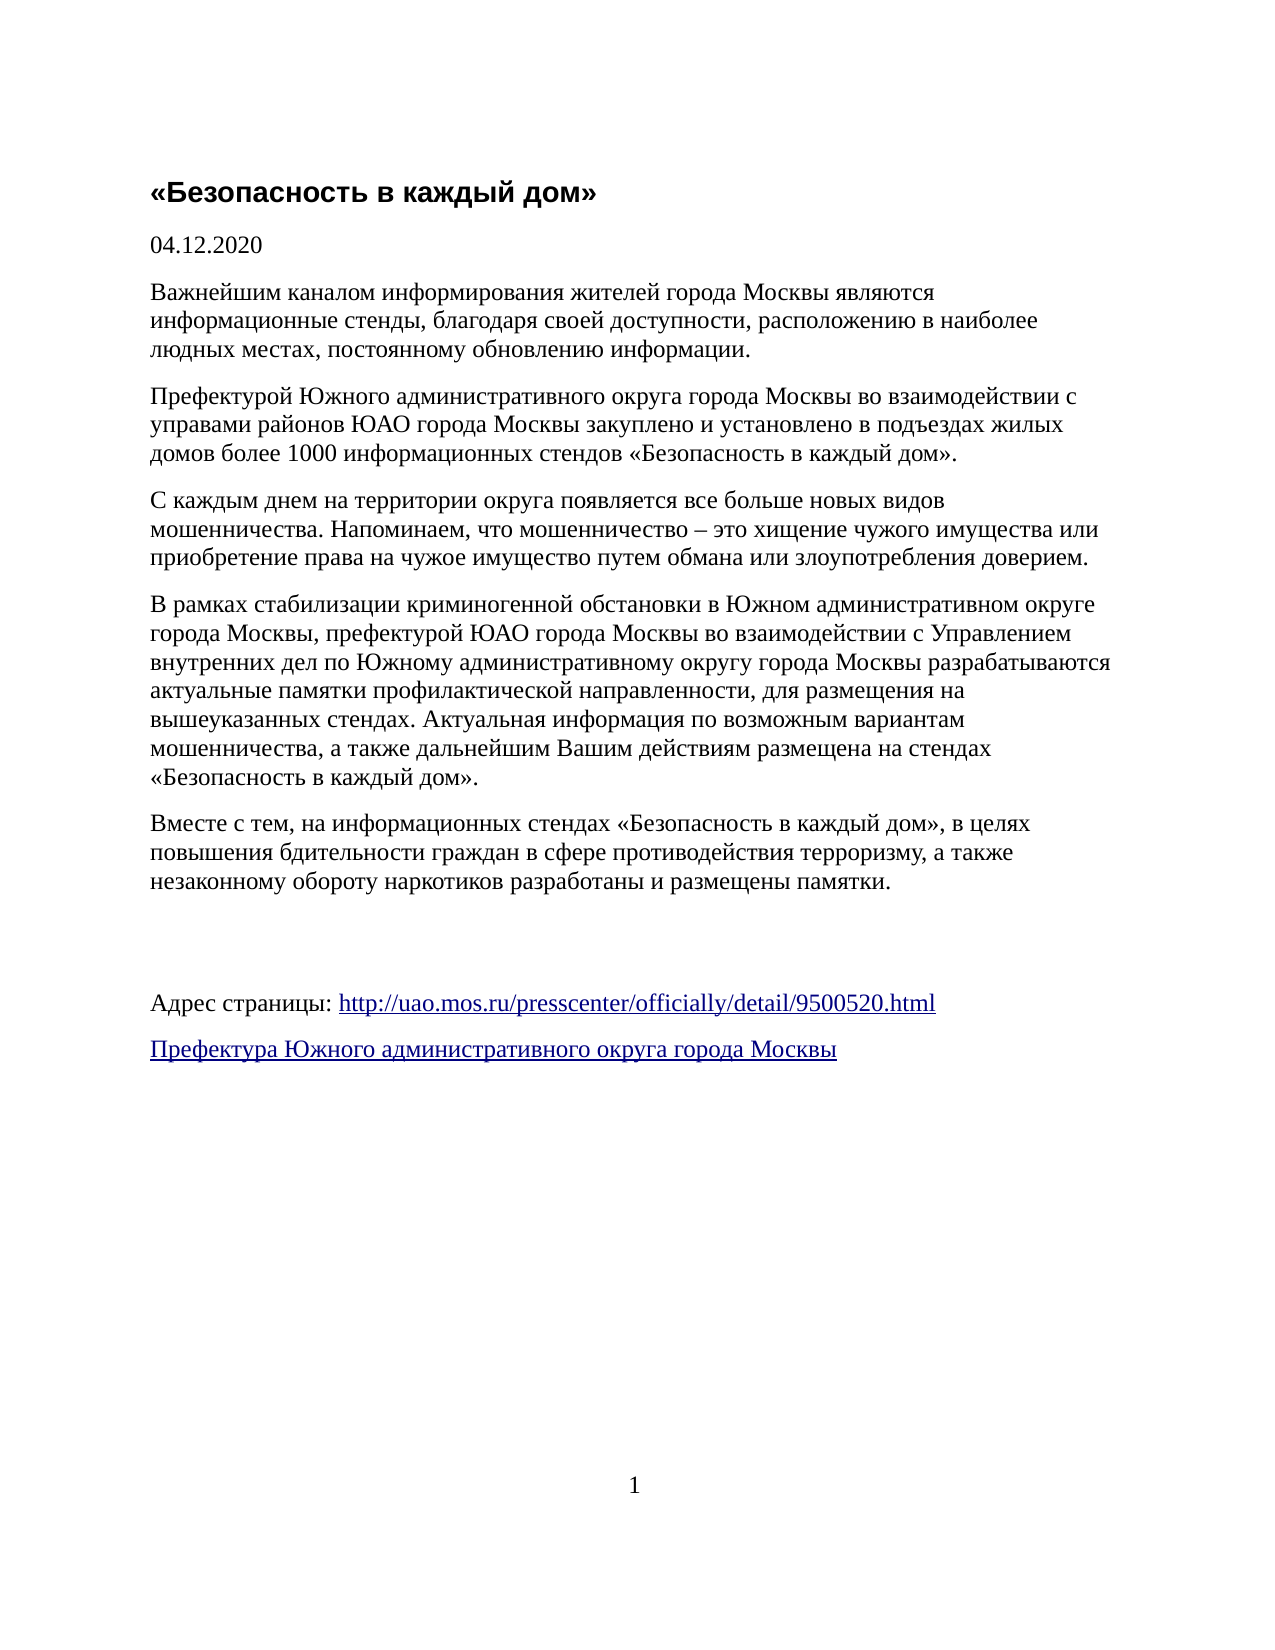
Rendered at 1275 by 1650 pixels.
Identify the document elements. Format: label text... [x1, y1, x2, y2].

text 04.12.2020 [150, 230, 1125, 259]
text Адрес страницы: http://uao.mos.ru/presscenter/officially/detail/9500520.html [150, 988, 1125, 1017]
text Префектура Южного административного округа города Москвы [150, 1034, 1125, 1063]
text С каждым днем на территории округа появляется все больше новых видов мошенничества. Напоминаем, что мошенничество – это хищение чужого имущества или приобретение права на чужое имущество путем обмана или злоупотребления доверием. [150, 485, 1125, 571]
text Префектурой Южного административного округа города Москвы во взаимодействии с управами районов ЮАО города Москвы закуплено и установлено в подъездах жилых домов более 1000 информационных стендов «Безопасность в каждый дом». [150, 381, 1125, 467]
text Вместе с тем, на информационных стендах «Безопасность в каждый дом», в целях повышения бдительности граждан в сфере противодействия терроризму, а также незаконному обороту наркотиков разработаны и размещены памятки. [150, 808, 1125, 894]
text В рамках стабилизации криминогенной обстановки в Южном административном округе города Москвы, префектурой ЮАО города Москвы во взаимодействии с Управлением внутренних дел по Южному административному округу города Москвы разрабатываются актуальные памятки профилактической направленности, для размещения на вышеуказанных стендах. Актуальная информация по возможным вариантам мошенничества, а также дальнейшим Вашим действиям размещена на стендах «Безопасность в каждый дом». [150, 589, 1125, 790]
text Важнейшим каналом информирования жителей города Москвы являются информационные стенды, благодаря своей доступности, расположению в наиболее людных местах, постоянному обновлению информации. [150, 277, 1125, 363]
subtitle «Безопасность в каждый дом» [150, 175, 1125, 208]
